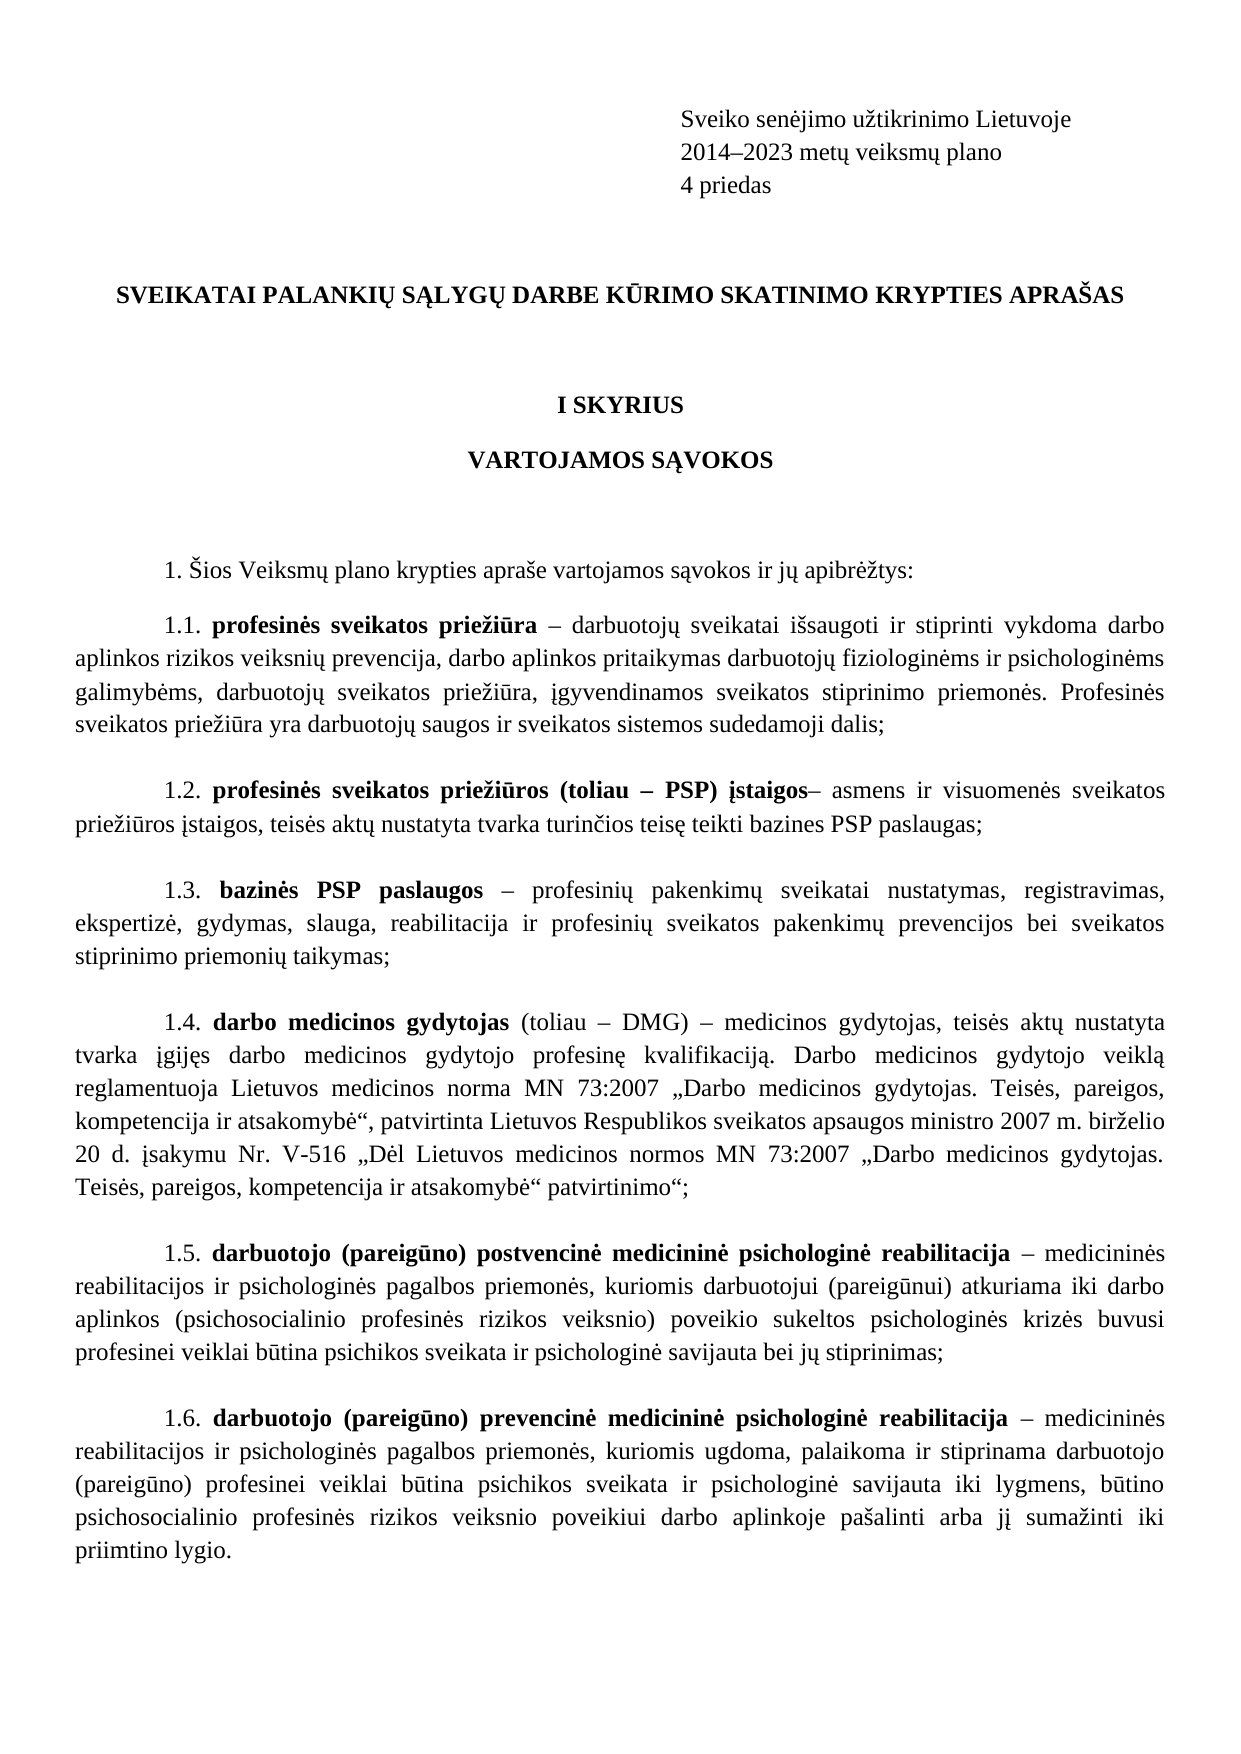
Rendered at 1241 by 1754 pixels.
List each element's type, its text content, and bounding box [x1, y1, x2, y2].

text 1.1. profesinės sveikatos priežiūra – darbuotojų sveikatai išsaugoti ir stiprinti vykdoma darbo aplinkos rizikos veiksnių prevencija, darbo aplinkos pritaikymas darbuotojų fiziologinėms ir psichologinėms galimybėms, darbuotojų sveikatos priežiūra, įgyvendinamos sveikatos stiprinimo priemonės. Profesinės sveikatos priežiūra yra darbuotojų saugos ir sveikatos sistemos sudedamoji dalis; [75, 611, 1166, 738]
text 1. Šios Veiksmų plano krypties apraše vartojamos sąvokos ir jų apibrėžtys: [75, 556, 1166, 584]
text 2014–2023 metų veiksmų plano [75, 137, 1166, 166]
text 4 priedas [75, 171, 1166, 199]
text 1.3. bazinės PSP paslaugos – profesinių pakenkimų sveikatai nustatymas, registravimas, ekspertizė, gydymas, slauga, reabilitacija ir profesinių sveikatos pakenkimų prevencijos bei sveikatos stiprinimo priemonių taikymas; [75, 875, 1166, 969]
text sveikatai palankių sąlygų darbe kūrimo skatinimO KRYPTIES APRAŠAS [75, 281, 1166, 309]
text I SKYRIUS [75, 391, 1166, 419]
text 1.4. darbo medicinos gydytojas (toliau – DMG) – medicinos gydytojas, teisės aktų nustatyta tvarka įgijęs darbo medicinos gydytojo profesinę kvalifikaciją. Darbo medicinos gydytojo veiklą reglamentuoja Lietuvos medicinos norma MN 73:2007 „Darbo medicinos gydytojas. Teisės, pareigos, kompetencija ir atsakomybė“, patvirtinta Lietuvos Respublikos sveikatos apsaugos ministro 2007 m. birželio 20 d. įsakymu Nr. V-516 „Dėl Lietuvos medicinos normos MN 73:2007 „Darbo medicinos gydytojas. Teisės, pareigos, kompetencija ir atsakomybė“ patvirtinimo“; [75, 1007, 1166, 1201]
text VARTOJAMOS SĄVOKOS [75, 446, 1166, 474]
text 1.2. profesinės sveikatos priežiūros (toliau – PSP) įstaigos– asmens ir visuomenės sveikatos priežiūros įstaigos, teisės aktų nustatyta tvarka turinčios teisę teikti bazines PSP paslaugas; [75, 776, 1166, 837]
text 1.5. darbuotojo (pareigūno) postvencinė medicininė psichologinė reabilitacija – medicininės reabilitacijos ir psichologinės pagalbos priemonės, kuriomis darbuotojui (pareigūnui) atkuriama iki darbo aplinkos (psichosocialinio profesinės rizikos veiksnio) poveikio sukeltos psichologinės krizės buvusi profesinei veiklai būtina psichikos sveikata ir psichologinė savijauta bei jų stiprinimas; [75, 1238, 1166, 1366]
text 1.6. darbuotojo (pareigūno) prevencinė medicininė psichologinė reabilitacija – medicininės reabilitacijos ir psichologinės pagalbos priemonės, kuriomis ugdoma, palaikoma ir stiprinama darbuotojo (pareigūno) profesinei veiklai būtina psichikos sveikata ir psichologinė savijauta iki lygmens, būtino psichosocialinio profesinės rizikos veiksnio poveikiui darbo aplinkoje pašalinti arba jį sumažinti iki priimtino lygio. [75, 1403, 1166, 1564]
text Sveiko senėjimo užtikrinimo Lietuvoje [75, 104, 1166, 133]
